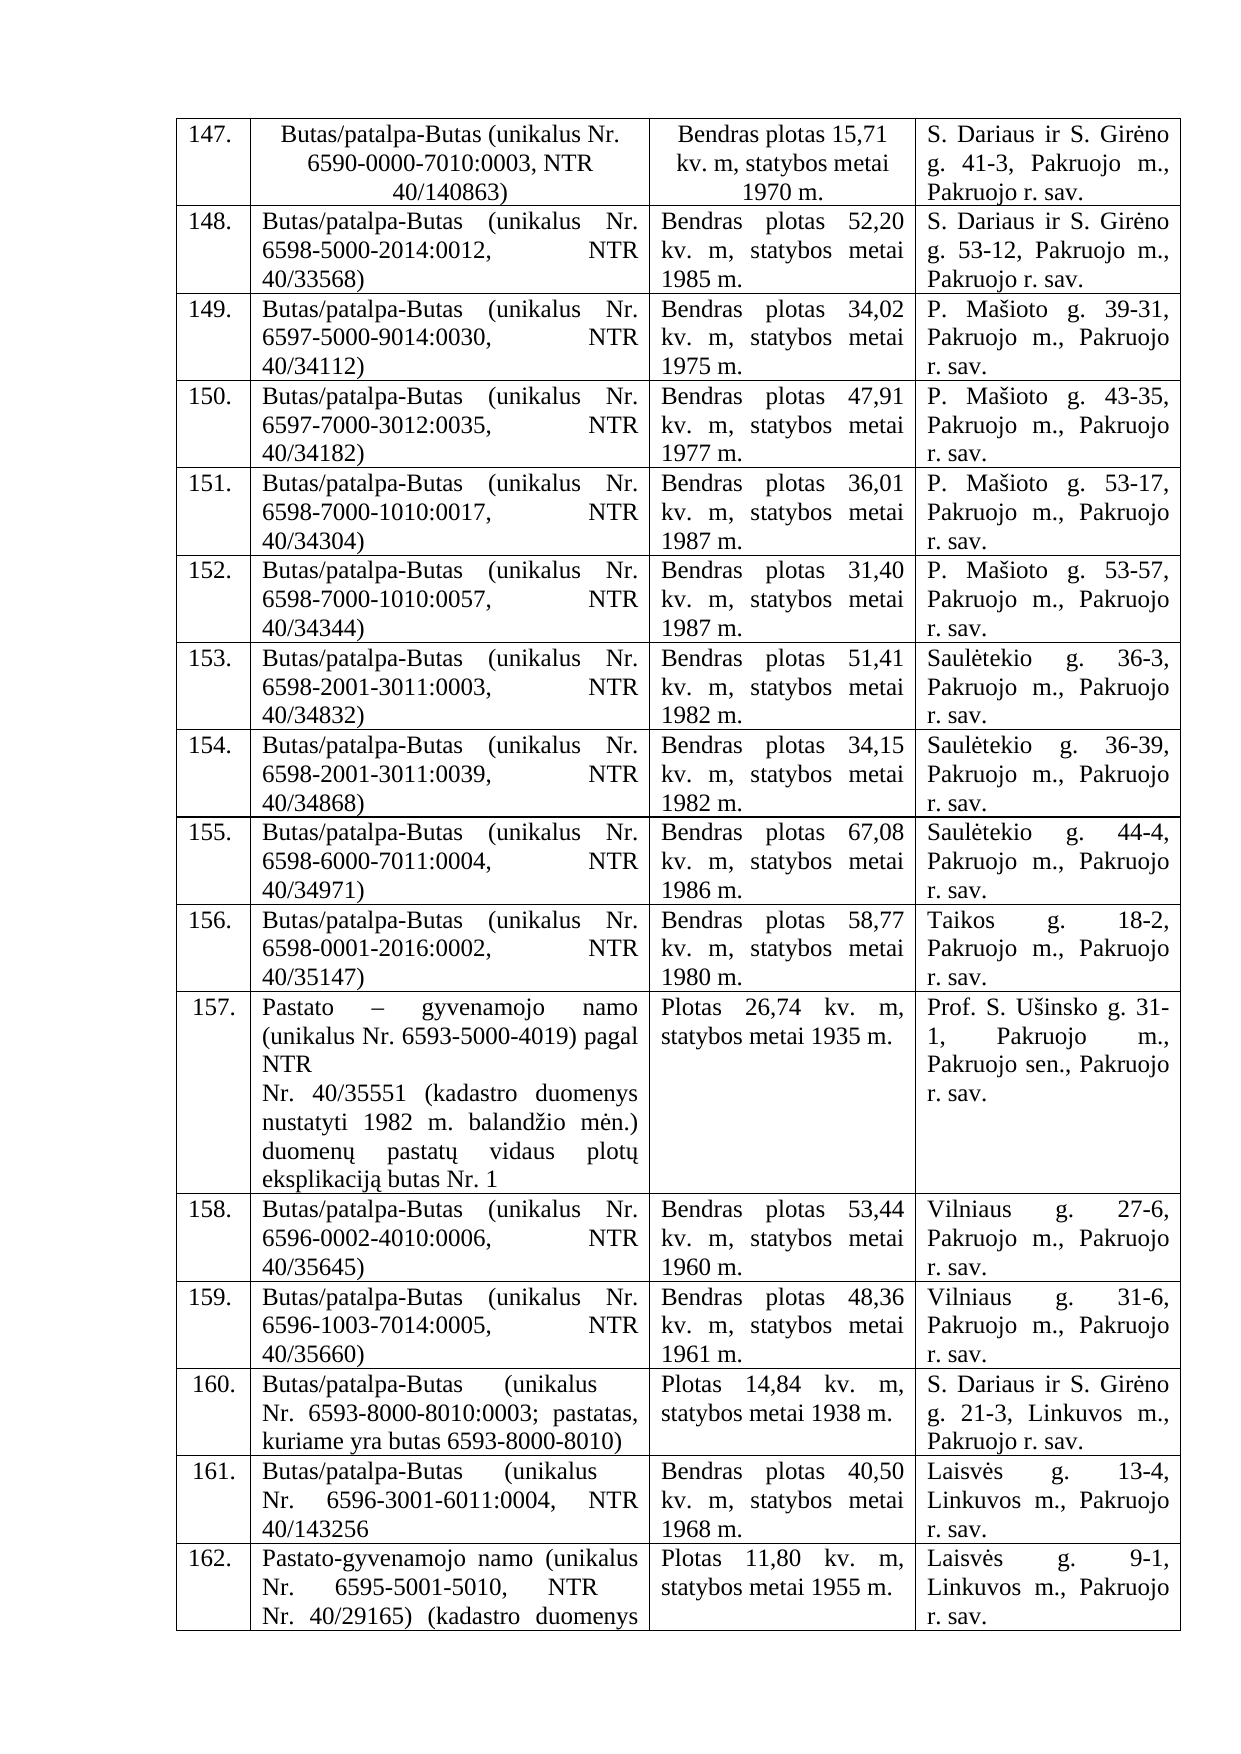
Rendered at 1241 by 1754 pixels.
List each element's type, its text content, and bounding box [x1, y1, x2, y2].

table_cell 152. [177, 556, 250, 642]
table_cell Bendras plotas 34,15 kv. m, statybos metai 1982 m. [650, 730, 915, 816]
table_cell Butas/patalpa-Butas (unikalus Nr. 6598-7000-1010:0057, NTR 40/34344) [251, 556, 649, 642]
table_cell Butas/patalpa-Butas (unikalus Nr. 6598-5000-2014:0012, NTR 40/33568) [251, 206, 649, 293]
table_cell Bendras plotas 40,50 kv. m, statybos metai 1968 m. [650, 1456, 915, 1542]
table_cell Butas/patalpa-Butas (unikalus Nr. 6593-8000-8010:0003; pastatas, kuriame yra butas 6593-8000-8010) [251, 1369, 649, 1455]
table_cell Plotas 26,74 kv. m, statybos metai 1935 m. [650, 992, 915, 1193]
table_cell Pastato – gyvenamojo namo (unikalus Nr. 6593-5000-4019) pagal NTR Nr. 40/35551 (kadastro duomenys nustatyti 1982 m. balandžio mėn.) duomenų pastatų vidaus plotų eksplikaciją butas Nr. 1 [251, 992, 649, 1193]
table_cell Bendras plotas 34,02 kv. m, statybos metai 1975 m. [650, 294, 915, 380]
table_cell 151. [177, 468, 250, 554]
table_cell 149. [177, 294, 250, 380]
table_cell Butas/patalpa-Butas (unikalus Nr. 6596-0002-4010:0006, NTR 40/35645) [251, 1194, 649, 1281]
table_cell Bendras plotas 47,91 kv. m, statybos metai 1977 m. [650, 381, 915, 467]
table_cell Laisvės g. 9-1, Linkuvos m., Pakruojo r. sav. [916, 1544, 1180, 1630]
table_cell Butas/patalpa-Butas (unikalus Nr. 6598-7000-1010:0017, NTR 40/34304) [251, 468, 649, 554]
table_cell Bendras plotas 58,77 kv. m, statybos metai 1980 m. [650, 905, 915, 991]
table_cell 161. [177, 1456, 250, 1542]
table_cell 160. [177, 1369, 250, 1455]
table_cell 154. [177, 730, 250, 816]
table_cell Bendras plotas 51,41 kv. m, statybos metai 1982 m. [650, 643, 915, 729]
table_cell Bendras plotas 15,71 kv. m, statybos metai 1970 m. [650, 119, 915, 205]
table_cell Butas/patalpa-Butas (unikalus Nr. 6598-2001-3011:0039, NTR 40/34868) [251, 730, 649, 816]
table_cell P. Mašioto g. 53-57, Pakruojo m., Pakruojo r. sav. [916, 556, 1180, 642]
table_cell Bendras plotas 48,36 kv. m, statybos metai 1961 m. [650, 1282, 915, 1368]
table_cell Saulėtekio g. 36-3, Pakruojo m., Pakruojo r. sav. [916, 643, 1180, 729]
table_cell Plotas 14,84 kv. m, statybos metai 1938 m. [650, 1369, 915, 1455]
table_cell Vilniaus g. 31-6, Pakruojo m., Pakruojo r. sav. [916, 1282, 1180, 1368]
table_cell 156. [177, 905, 250, 991]
table_cell Butas/patalpa-Butas (unikalus Nr. 6590-0000-7010:0003, NTR 40/140863) [251, 119, 649, 205]
table_cell Butas/patalpa-Butas (unikalus Nr. 6596-1003-7014:0005, NTR 40/35660) [251, 1282, 649, 1368]
table_cell Butas/patalpa-Butas (unikalus Nr. 6598-0001-2016:0002, NTR 40/35147) [251, 905, 649, 991]
table_cell Taikos g. 18-2, Pakruojo m., Pakruojo r. sav. [916, 905, 1180, 991]
table_cell 155. [177, 818, 250, 904]
table_cell P. Mašioto g. 43-35, Pakruojo m., Pakruojo r. sav. [916, 381, 1180, 467]
table_cell 150. [177, 381, 250, 467]
table_cell P. Mašioto g. 39-31, Pakruojo m., Pakruojo r. sav. [916, 294, 1180, 380]
table_cell Pastato-gyvenamojo namo (unikalus Nr. 6595-5001-5010, NTR Nr. 40/29165) (kadastro duomenys [251, 1544, 649, 1630]
table_cell S. Dariaus ir S. Girėno g. 21-3, Linkuvos m., Pakruojo r. sav. [916, 1369, 1180, 1455]
table_cell Bendras plotas 31,40 kv. m, statybos metai 1987 m. [650, 556, 915, 642]
table_cell Saulėtekio g. 44-4, Pakruojo m., Pakruojo r. sav. [916, 818, 1180, 904]
table_cell 148. [177, 206, 250, 293]
table_cell Butas/patalpa-Butas (unikalus Nr. 6596-3001-6011:0004, NTR 40/143256 [251, 1456, 649, 1542]
table_cell Bendras plotas 53,44 kv. m, statybos metai 1960 m. [650, 1194, 915, 1281]
table_cell 157. [177, 992, 250, 1193]
table_cell Laisvės g. 13-4, Linkuvos m., Pakruojo r. sav. [916, 1456, 1180, 1542]
table_cell Bendras plotas 36,01 kv. m, statybos metai 1987 m. [650, 468, 915, 554]
table_cell Vilniaus g. 27-6, Pakruojo m., Pakruojo r. sav. [916, 1194, 1180, 1281]
table_cell Butas/patalpa-Butas (unikalus Nr. 6597-5000-9014:0030, NTR 40/34112) [251, 294, 649, 380]
table_cell Butas/patalpa-Butas (unikalus Nr. 6597-7000-3012:0035, NTR 40/34182) [251, 381, 649, 467]
table_cell Bendras plotas 67,08 kv. m, statybos metai 1986 m. [650, 818, 915, 904]
table_cell 147. [177, 119, 250, 205]
table_cell Saulėtekio g. 36-39, Pakruojo m., Pakruojo r. sav. [916, 730, 1180, 816]
table_cell Butas/patalpa-Butas (unikalus Nr. 6598-6000-7011:0004, NTR 40/34971) [251, 818, 649, 904]
table_cell 162. [177, 1544, 250, 1630]
table_cell Bendras plotas 52,20 kv. m, statybos metai 1985 m. [650, 206, 915, 293]
table_cell S. Dariaus ir S. Girėno g. 41-3, Pakruojo m., Pakruojo r. sav. [916, 119, 1180, 205]
table_cell 158. [177, 1194, 250, 1281]
table_cell Prof. S. Ušinsko g. 31-1, Pakruojo m., Pakruojo sen., Pakruojo r. sav. [916, 992, 1180, 1193]
table_cell P. Mašioto g. 53-17, Pakruojo m., Pakruojo r. sav. [916, 468, 1180, 554]
table_cell 159. [177, 1282, 250, 1368]
table_cell S. Dariaus ir S. Girėno g. 53-12, Pakruojo m., Pakruojo r. sav. [916, 206, 1180, 293]
table_cell Butas/patalpa-Butas (unikalus Nr. 6598-2001-3011:0003, NTR 40/34832) [251, 643, 649, 729]
table_cell 153. [177, 643, 250, 729]
table_cell Plotas 11,80 kv. m, statybos metai 1955 m. [650, 1544, 915, 1630]
